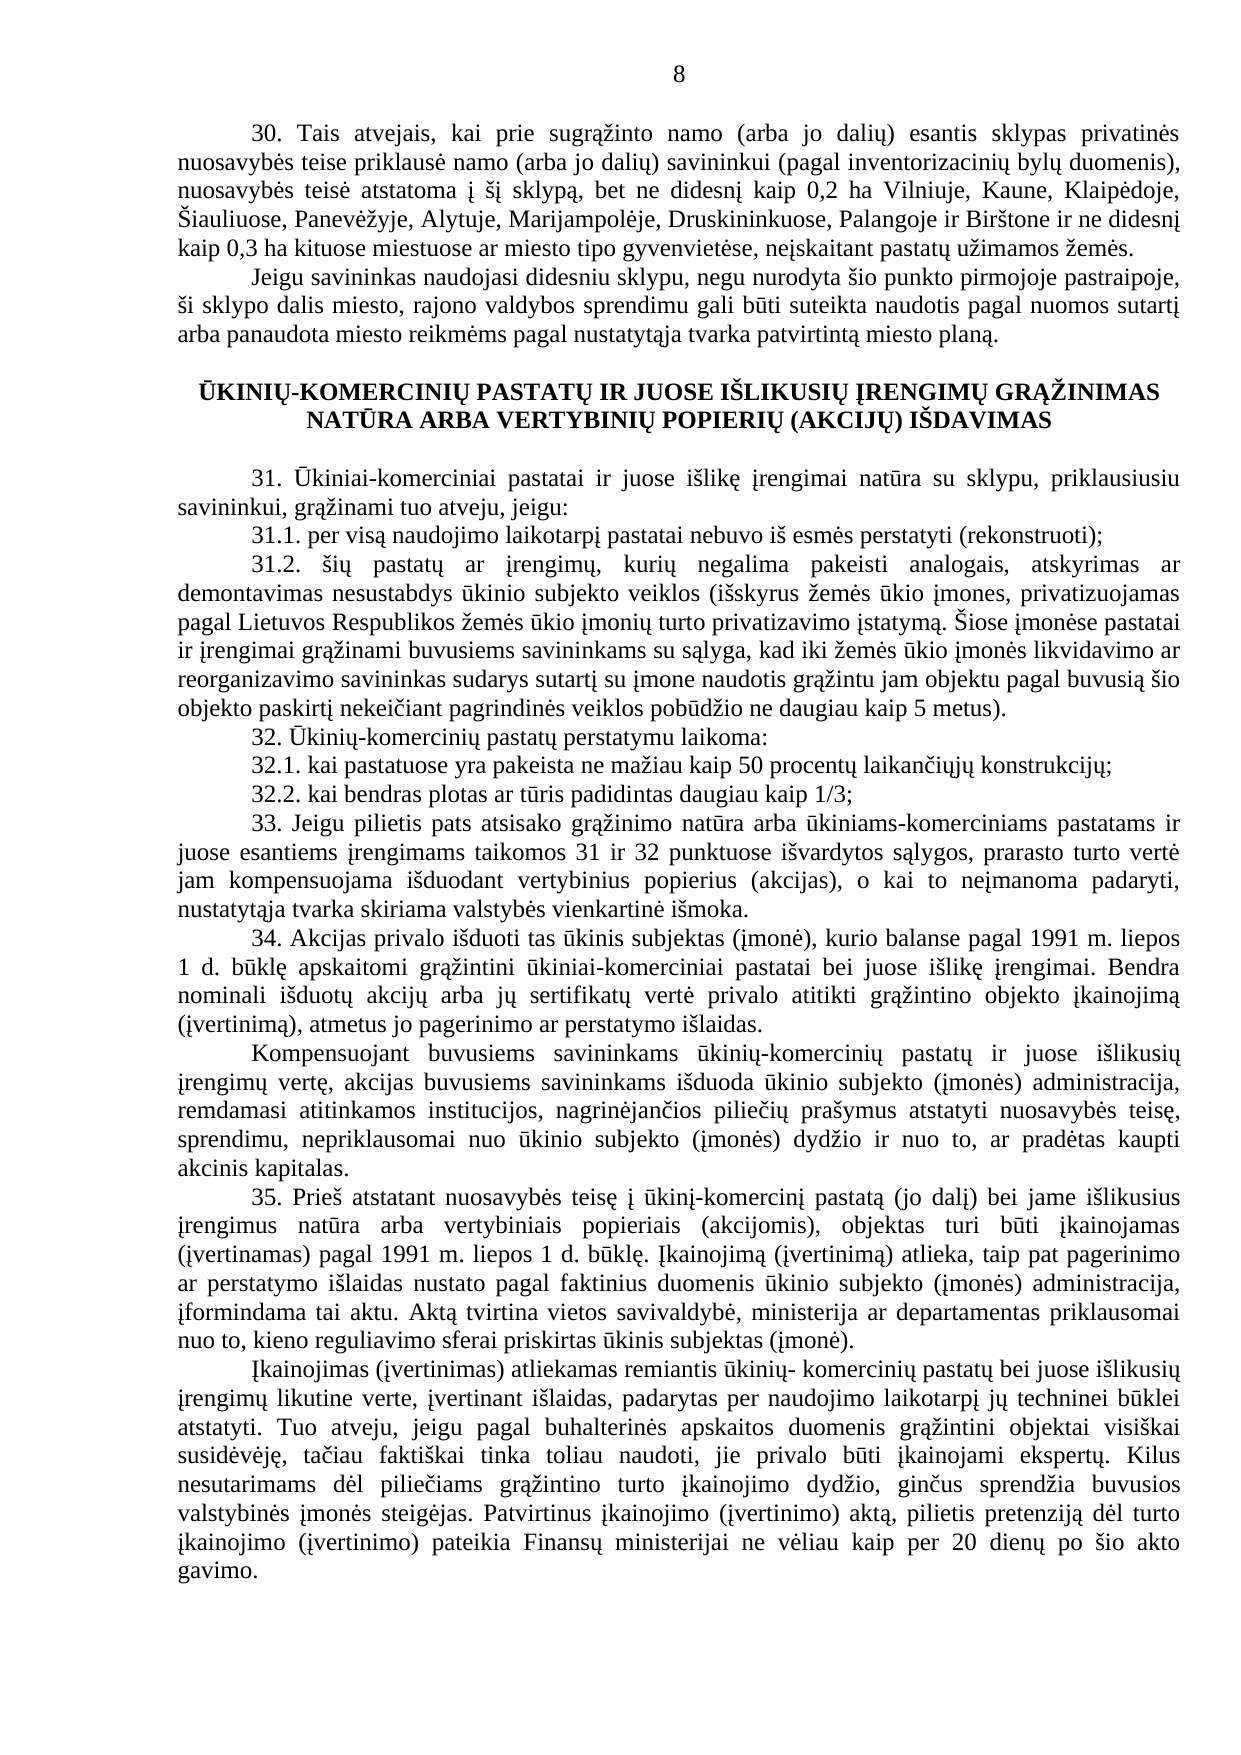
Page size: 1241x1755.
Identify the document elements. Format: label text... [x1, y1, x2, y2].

text 33. Jeigu pilietis pats atsisako grąžinimo natūra arba ūkiniams-komerciniams pastatams ir juose esantiems įrengimams taikomos 31 ir 32 punktuose išvardytos sąlygos, prarasto turto vertė jam kompensuojama išduodant vertybinius popierius (akcijas), o kai to neįmanoma padaryti, nustatytąja tvarka skiriama valstybės vienkartinė išmoka. [177, 808, 1181, 923]
text 31.1. per visą naudojimo laikotarpį pastatai nebuvo iš esmės perstatyti (rekonstruoti); [177, 521, 1181, 549]
text Kompensuojant buvusiems savininkams ūkinių-komercinių pastatų ir juose išlikusių įrengimų vertę, akcijas buvusiems savininkams išduoda ūkinio subjekto (įmonės) administracija, remdamasi atitinkamos institucijos, nagrinėjančios piliečių prašymus atstatyti nuosavybės teisę, sprendimu, nepriklausomai nuo ūkinio subjekto (įmonės) dydžio ir nuo to, ar pradėtas kaupti akcinis kapitalas. [177, 1038, 1181, 1182]
text Įkainojimas (įvertinimas) atliekamas remiantis ūkinių- komercinių pastatų bei juose išlikusių įrengimų likutine verte, įvertinant išlaidas, padarytas per naudojimo laikotarpį jų techninei būklei atstatyti. Tuo atveju, jeigu pagal buhalterinės apskaitos duomenis grąžintini objektai visiškai susidėvėję, tačiau faktiškai tinka toliau naudoti, jie privalo būti įkainojami ekspertų. Kilus nesutarimams dėl piliečiams grąžintino turto įkainojimo dydžio, ginčus sprendžia buvusios valstybinės įmonės steigėjas. Patvirtinus įkainojimo (įvertinimo) aktą, pilietis pretenziją dėl turto įkainojimo (įvertinimo) pateikia Finansų ministerijai ne vėliau kaip per 20 dienų po šio akto gavimo. [177, 1354, 1181, 1584]
text ŪKINIŲ-KOMERCINIŲ PASTATŲ IR JUOSE IŠLIKUSIŲ ĮRENGIMŲ GRĄŽINIMAS NATŪRA ARBA VERTYBINIŲ POPIERIŲ (AKCIJŲ) IŠDAVIMAS [177, 377, 1181, 434]
text Jeigu savininkas naudojasi didesniu sklypu, negu nurodyta šio punkto pirmojoje pastraipoje, ši sklypo dalis miesto, rajono valdybos sprendimu gali būti suteikta naudotis pagal nuomos sutartį arba panaudota miesto reikmėms pagal nustatytąja tvarka patvirtintą miesto planą. [177, 262, 1181, 348]
text 34. Akcijas privalo išduoti tas ūkinis subjektas (įmonė), kurio balanse pagal 1991 m. liepos 1 d. būklę apskaitomi grąžintini ūkiniai-komerciniai pastatai bei juose išlikę įrengimai. Bendra nominali išduotų akcijų arba jų sertifikatų vertė privalo atitikti grąžintino objekto įkainojimą (įvertinimą), atmetus jo pagerinimo ar perstatymo išlaidas. [177, 923, 1181, 1038]
text 32.2. kai bendras plotas ar tūris padidintas daugiau kaip 1/3; [177, 779, 1181, 808]
text 31.2. šių pastatų ar įrengimų, kurių negalima pakeisti analogais, atskyrimas ar demontavimas nesustabdys ūkinio subjekto veiklos (išskyrus žemės ūkio įmones, privatizuojamas pagal Lietuvos Respublikos žemės ūkio įmonių turto privatizavimo įstatymą. Šiose įmonėse pastatai ir įrengimai grąžinami buvusiems savininkams su sąlyga, kad iki žemės ūkio įmonės likvidavimo ar reorganizavimo savininkas sudarys sutartį su įmone naudotis grąžintu jam objektu pagal buvusią šio objekto paskirtį nekeičiant pagrindinės veiklos pobūdžio ne daugiau kaip 5 metus). [177, 549, 1181, 722]
text 30. Tais atvejais, kai prie sugrąžinto namo (arba jo dalių) esantis sklypas privatinės nuosavybės teise priklausė namo (arba jo dalių) savininkui (pagal inventorizacinių bylų duomenis), nuosavybės teisė atstatoma į šį sklypą, bet ne didesnį kaip 0,2 ha Vilniuje, Kaune, Klaipėdoje, Šiauliuose, Panevėžyje, Alytuje, Marijampolėje, Druskininkuose, Palangoje ir Birštone ir ne didesnį kaip 0,3 ha kituose miestuose ar miesto tipo gyvenvietėse, neįskaitant pastatų užimamos žemės. [177, 118, 1181, 262]
text 32.1. kai pastatuose yra pakeista ne mažiau kaip 50 procentų laikančiųjų konstrukcijų; [177, 751, 1181, 779]
text 32. Ūkinių-komercinių pastatų perstatymu laikoma: [177, 722, 1181, 751]
text 31. Ūkiniai-komerciniai pastatai ir juose išlikę įrengimai natūra su sklypu, priklausiusiu savininkui, grąžinami tuo atveju, jeigu: [177, 463, 1181, 521]
text 35. Prieš atstatant nuosavybės teisę į ūkinį-komercinį pastatą (jo dalį) bei jame išlikusius įrengimus natūra arba vertybiniais popieriais (akcijomis), objektas turi būti įkainojamas (įvertinamas) pagal 1991 m. liepos 1 d. būklę. Įkainojimą (įvertinimą) atlieka, taip pat pagerinimo ar perstatymo išlaidas nustato pagal faktinius duomenis ūkinio subjekto (įmonės) administracija, įformindama tai aktu. Aktą tvirtina vietos savivaldybė, ministerija ar departamentas priklausomai nuo to, kieno reguliavimo sferai priskirtas ūkinis subjektas (įmonė). [177, 1182, 1181, 1354]
